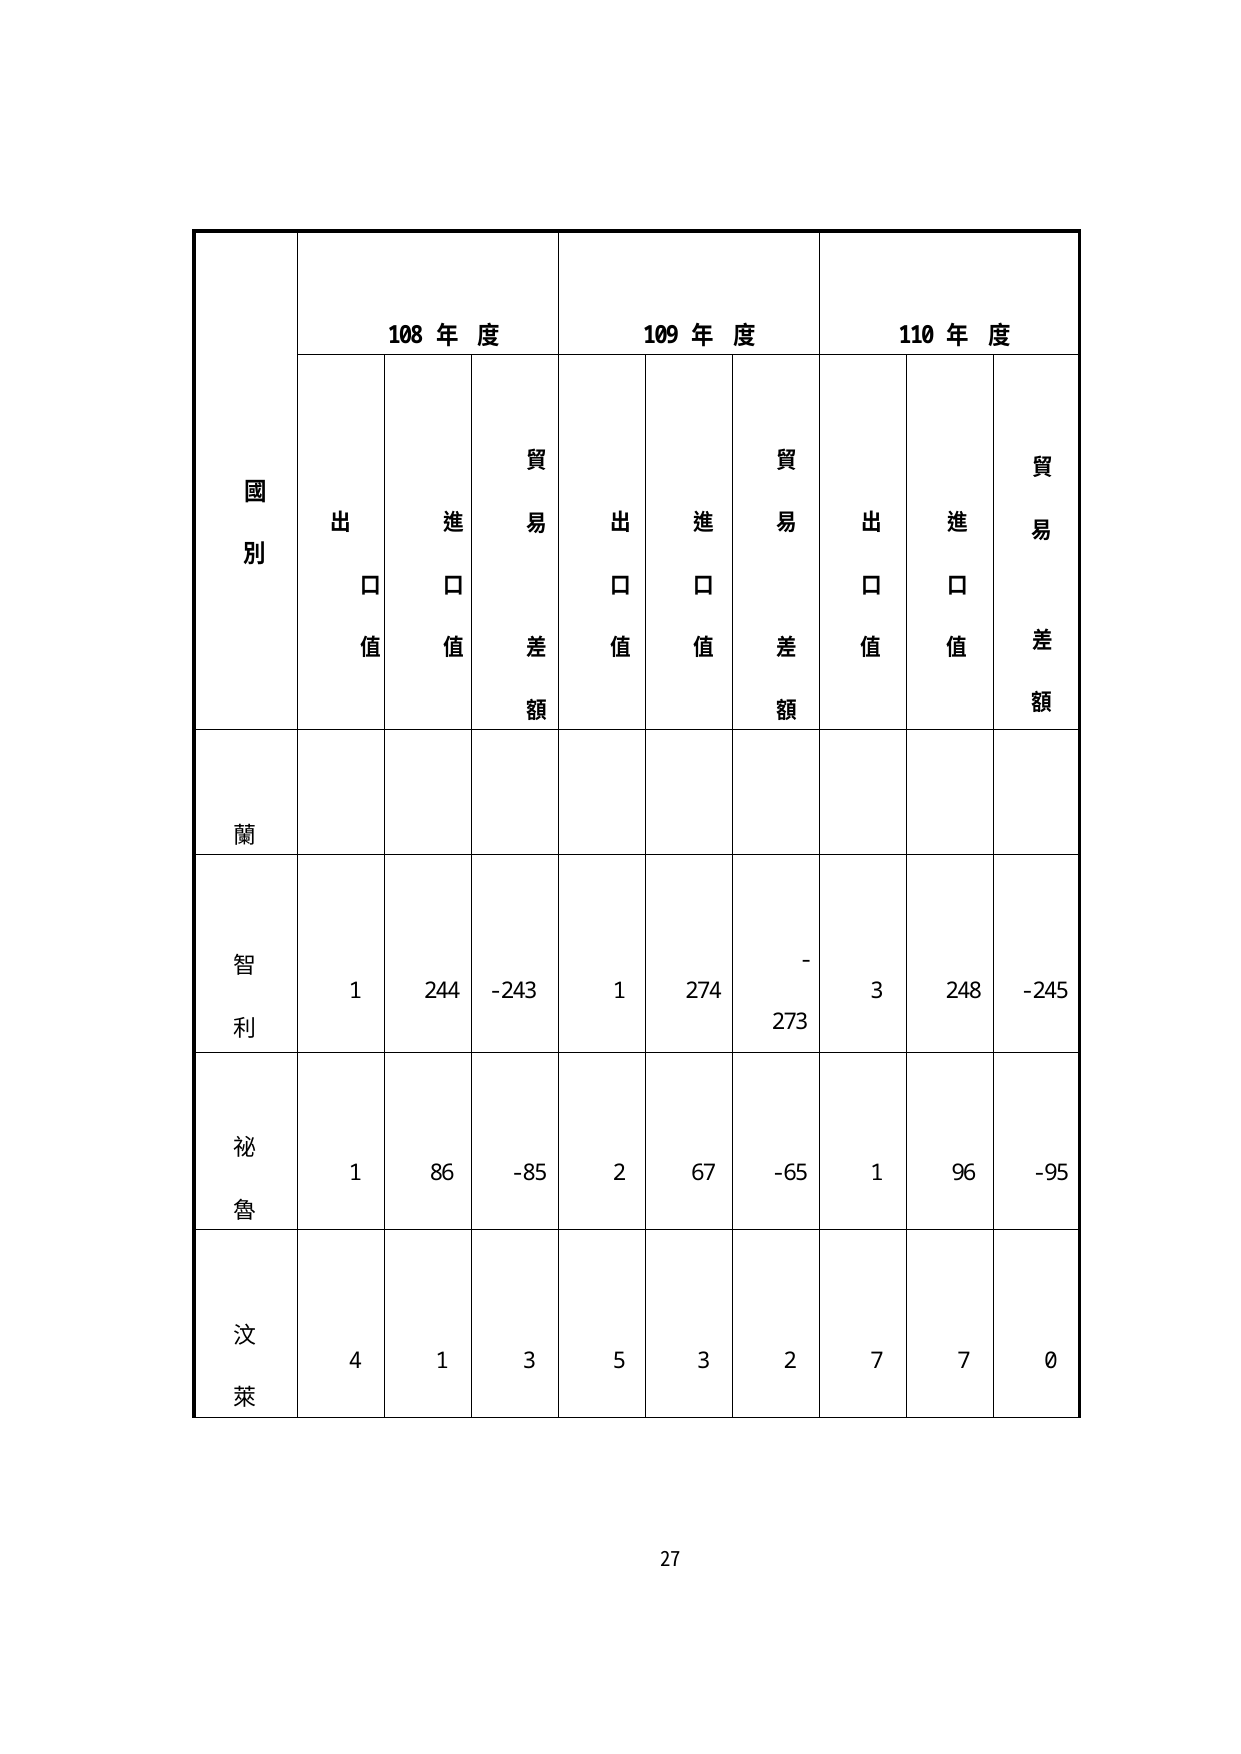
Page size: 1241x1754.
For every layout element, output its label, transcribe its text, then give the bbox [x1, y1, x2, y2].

table_cell 1 [559, 855, 645, 1052]
table_cell [298, 730, 384, 854]
table_cell 67 [646, 1053, 732, 1229]
table_cell 274 [646, 855, 732, 1052]
table_header 110年度 [820, 233, 1078, 354]
table_cell 進口值 [907, 355, 993, 729]
table_header 109年度 [559, 233, 819, 354]
table_cell 4 [298, 1230, 384, 1417]
table_cell -243 [472, 855, 558, 1052]
table_cell 貿易 差額 [472, 355, 558, 729]
table_cell 蘭 [196, 730, 297, 854]
table_cell [733, 730, 819, 854]
table_cell 進口值 [646, 355, 732, 729]
table_cell -95 [994, 1053, 1078, 1229]
table_cell 1 [298, 855, 384, 1052]
table_cell 7 [907, 1230, 993, 1417]
table_cell 0 [994, 1230, 1078, 1417]
table_cell 7 [820, 1230, 906, 1417]
table_header 國別 [196, 233, 297, 729]
table_cell [385, 730, 471, 854]
table_cell -245 [994, 855, 1078, 1052]
table_cell 1 [385, 1230, 471, 1417]
table_cell 2 [733, 1230, 819, 1417]
table_cell 1 [820, 1053, 906, 1229]
table_cell 出口值 [559, 355, 645, 729]
table_cell -65 [733, 1053, 819, 1229]
table_cell -85 [472, 1053, 558, 1229]
table_cell 智利 [196, 855, 297, 1052]
table_cell 貿易 差額 [733, 355, 819, 729]
table_header 108年度 [298, 233, 558, 354]
table_cell 3 [646, 1230, 732, 1417]
table_cell 貿易 差額 [994, 355, 1078, 729]
table_cell -273 [733, 855, 819, 1052]
table_cell [559, 730, 645, 854]
table_cell 96 [907, 1053, 993, 1229]
table_cell 祕魯 [196, 1053, 297, 1229]
table_cell 3 [820, 855, 906, 1052]
table_cell 244 [385, 855, 471, 1052]
table_cell [820, 730, 906, 854]
table_cell [907, 730, 993, 854]
table_cell 2 [559, 1053, 645, 1229]
table_cell 出口值 [820, 355, 906, 729]
table_cell 汶萊 [196, 1230, 297, 1417]
table_cell 5 [559, 1230, 645, 1417]
table_cell [994, 730, 1078, 854]
table_cell 248 [907, 855, 993, 1052]
table_cell 出口值 [298, 355, 384, 729]
table_cell [646, 730, 732, 854]
table_cell 進口值 [385, 355, 471, 729]
table_cell 86 [385, 1053, 471, 1229]
table_cell [472, 730, 558, 854]
table_cell 1 [298, 1053, 384, 1229]
table_cell 3 [472, 1230, 558, 1417]
